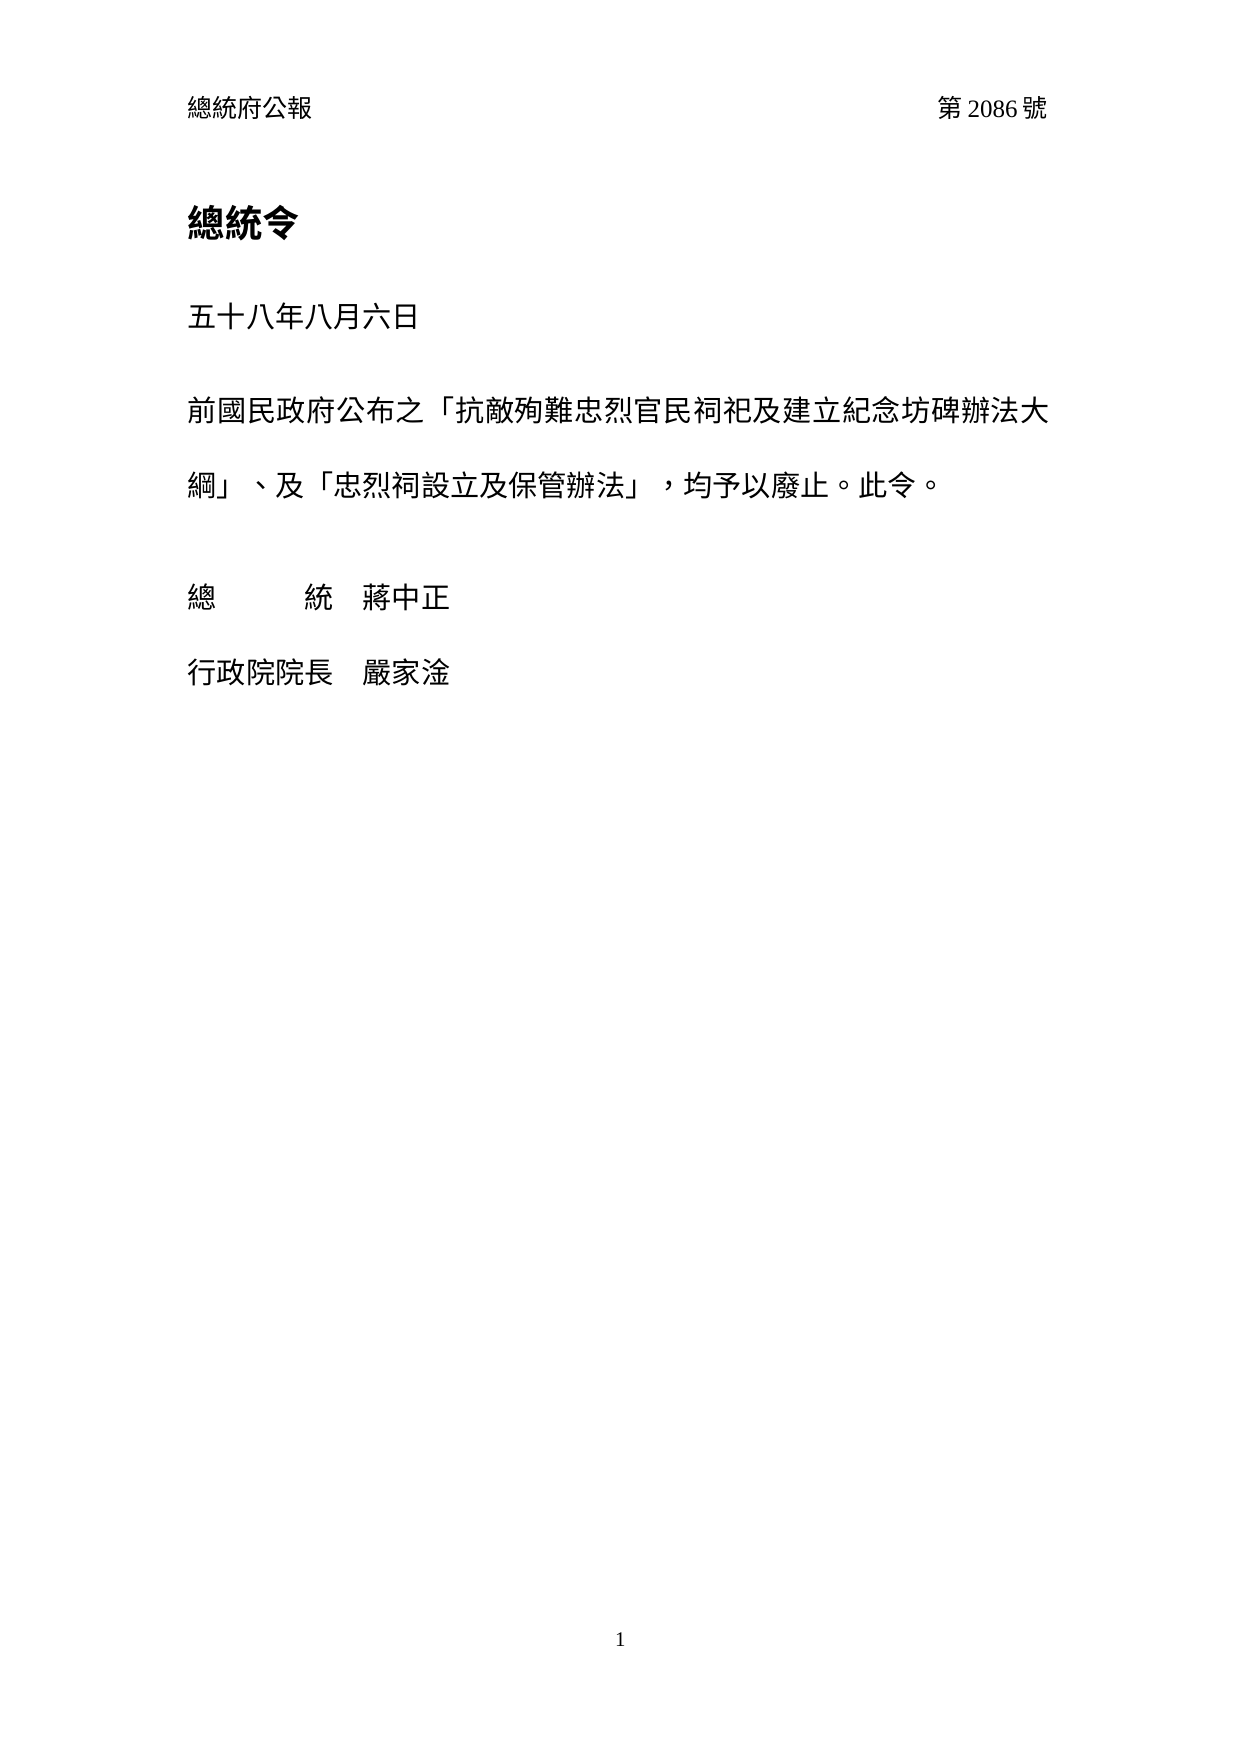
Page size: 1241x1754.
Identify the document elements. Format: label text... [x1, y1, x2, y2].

text 行政院院長 嚴家淦 [187, 633, 1053, 708]
text 前國民政府公布之「抗敵殉難忠烈官民祠祀及建立紀念坊碑辦法大綱」、及「忠烈祠設立及保管辦法」，均予以廢止。此令。 [187, 371, 1053, 521]
text 五十八年八月六日 [187, 277, 1053, 352]
text 總 統 蔣中正 [187, 558, 1053, 633]
text 總統令 [187, 183, 1053, 258]
